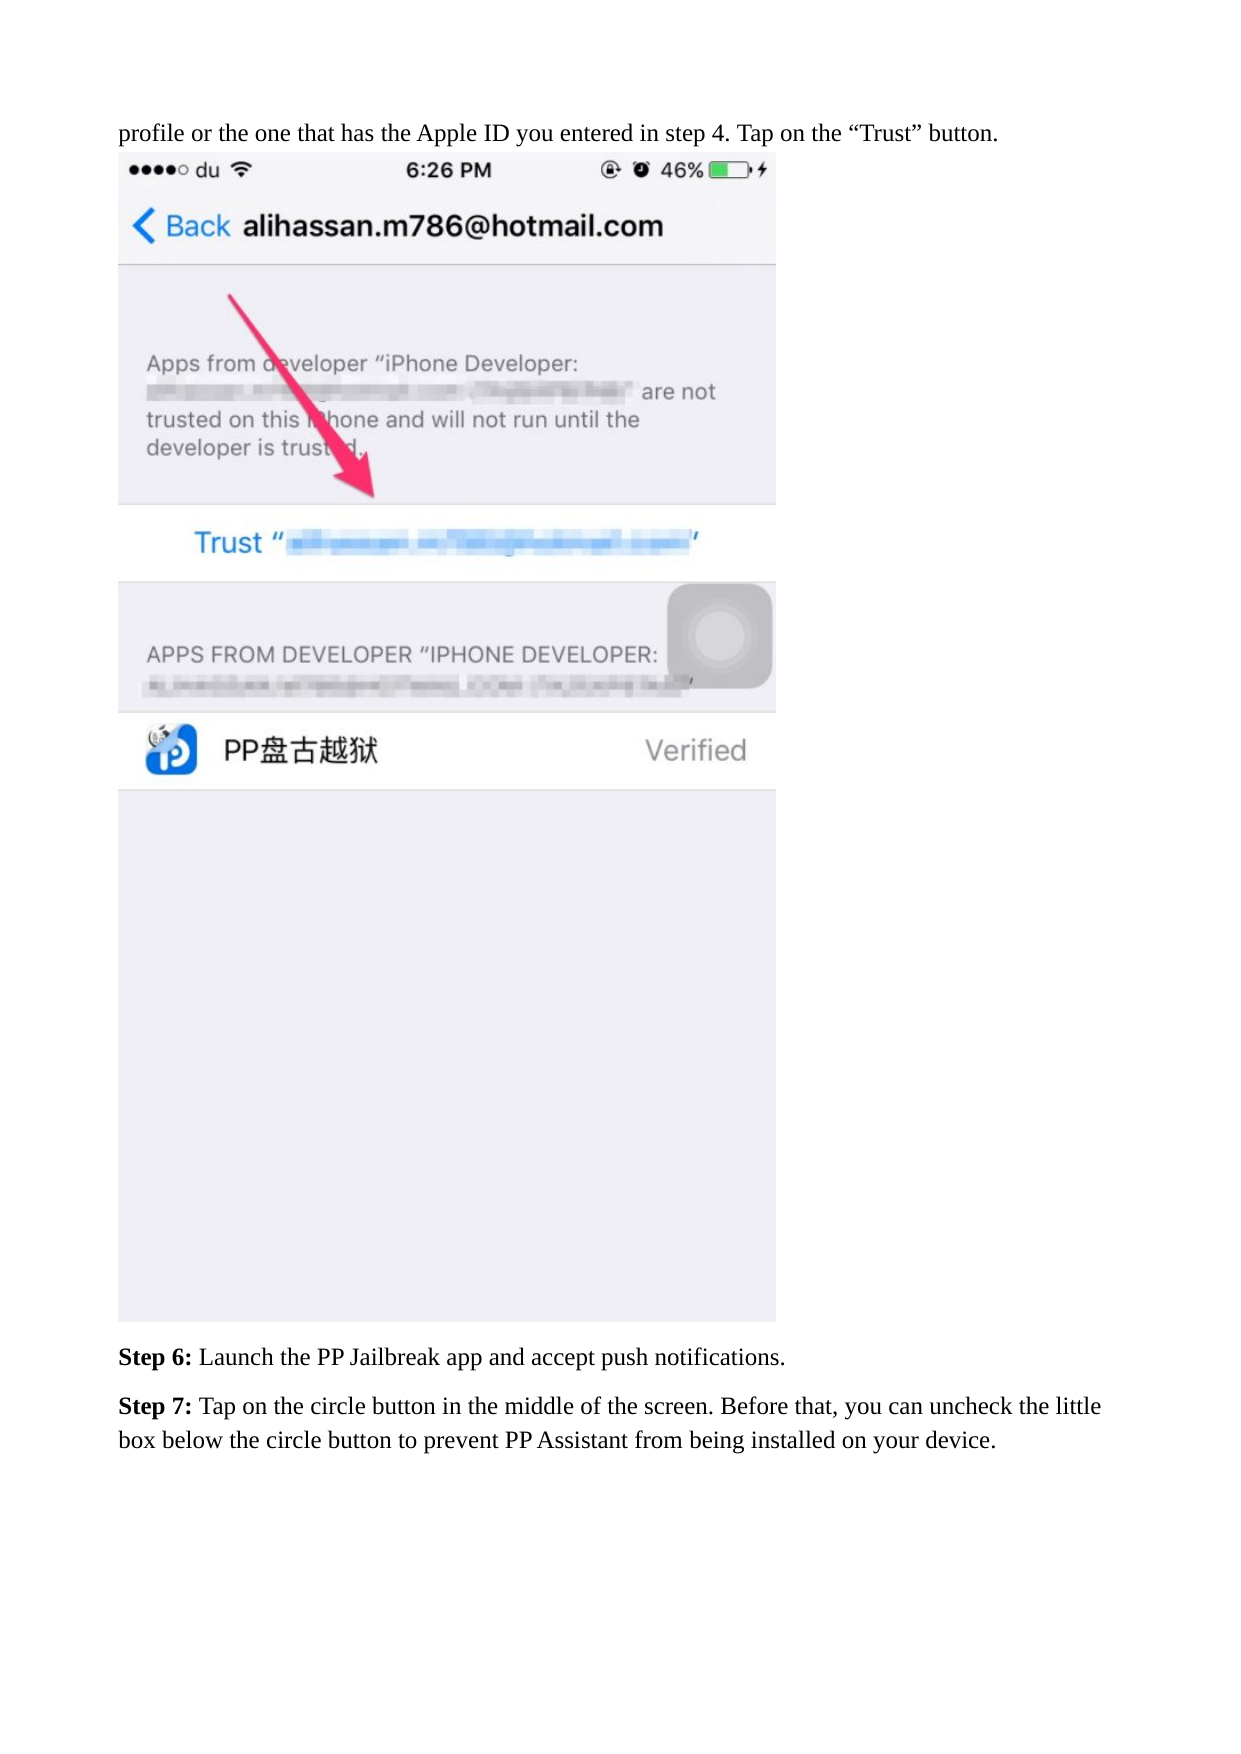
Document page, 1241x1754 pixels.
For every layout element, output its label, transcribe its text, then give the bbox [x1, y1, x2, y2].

text Step 6: Launch the PP Jailbreak app and accept push notifications. [118, 1342, 1122, 1370]
text profile or the one that has the Apple ID you entered in step 4. Tap on the “Trust” button. [118, 118, 1122, 1321]
text Step 7: Tap on the circle button in the middle of the screen. Before that, you can uncheck the little box below the circle button to prevent PP Assistant from being installed on your device. [118, 1391, 1122, 1454]
picture [118, 152, 776, 1322]
